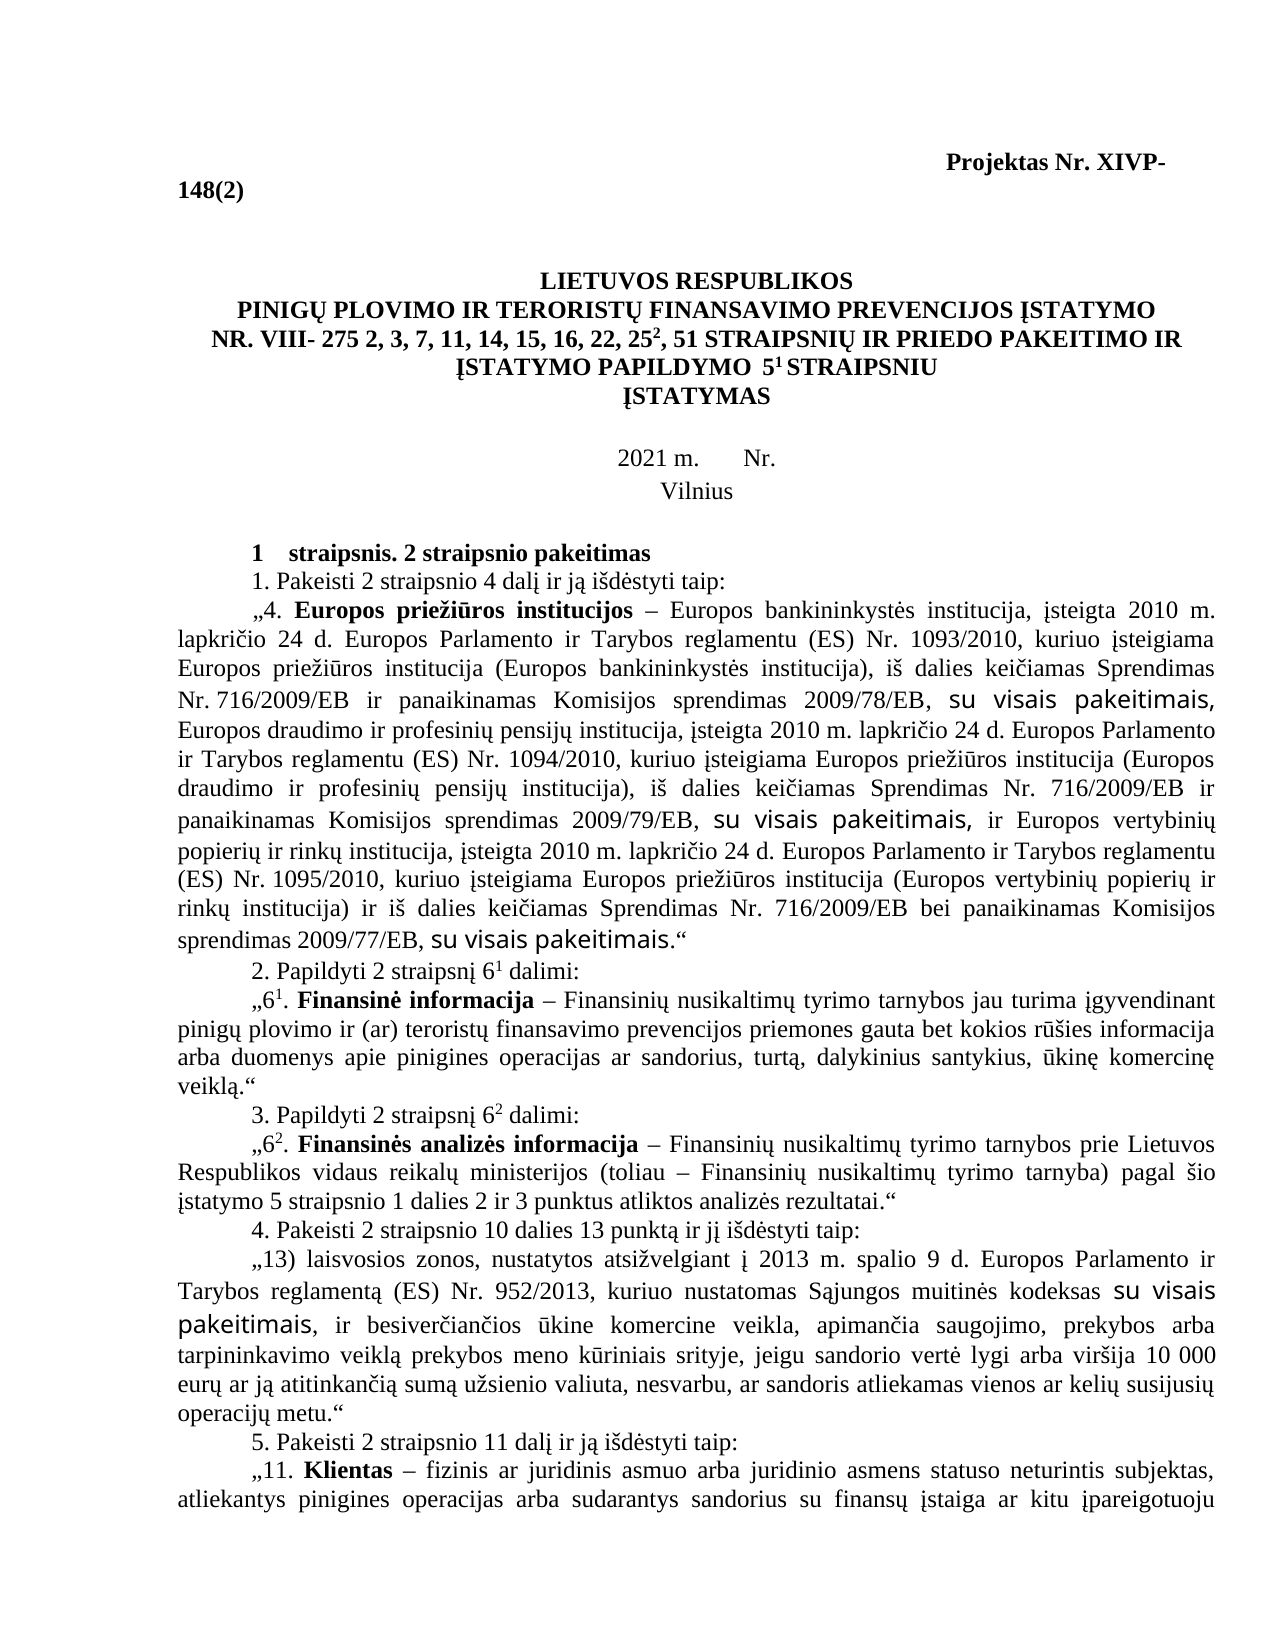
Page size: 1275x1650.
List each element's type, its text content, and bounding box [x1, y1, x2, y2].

text 3. Papildyti 2 straipsnį 62 dalimi: [177, 1100, 1216, 1129]
text 1. Pakeisti 2 straipsnio 4 dalį ir ją išdėstyti taip: [251, 566, 1216, 595]
text Projektas Nr. XIVP-148(2) [177, 147, 1216, 204]
text „11. Klientas – fizinis ar juridinis asmuo arba juridinio asmens statuso neturintis subjektas, atliekantys pinigines operacijas arba sudarantys sandorius su finansų įstaiga ar kitu įpareigotuoju [177, 1456, 1216, 1513]
text 1 straipsnis. 2 straipsnio pakeitimas [251, 538, 1216, 566]
text 4. Pakeisti 2 straipsnio 10 dalies 13 punktą ir jį išdėstyti taip: [177, 1215, 1216, 1244]
text LIETUVOS RESPUBLIKOS [177, 266, 1216, 295]
text „61. Finansinė informacija – Finansinių nusikaltimų tyrimo tarnybos jau turima įgyvendinant pinigų plovimo ir (ar) teroristų finansavimo prevencijos priemones gauta bet kokios rūšies informacija arba duomenys apie pinigines operacijas ar sandorius, turtą, dalykinius santykius, ūkinę komercinę veiklą.“ [177, 985, 1216, 1100]
text „13) laisvosios zonos, nustatytos atsižvelgiant į 2013 m. spalio 9 d. Europos Parlamento ir Tarybos reglamentą (ES) Nr. 952/2013, kuriuo nustatomas Sąjungos muitinės kodeksas su visais pakeitimais, ir besiverčiančios ūkine komercine veikla, apimančia saugojimo, prekybos arba tarpininkavimo veiklą prekybos meno kūriniais srityje, jeigu sandorio vertė lygi arba viršija 10 000 eurų ar ją atitinkančią sumą užsienio valiuta, nesvarbu, ar sandoris atliekamas vienos ar kelių susijusių operacijų metu.“ [177, 1244, 1216, 1427]
text 2021 m. Nr. [177, 443, 1216, 472]
text „4. Europos priežiūros institucijos – Europos bankininkystės institucija, įsteigta 2010 m. lapkričio 24 d. Europos Parlamento ir Tarybos reglamentu (ES) Nr. 1093/2010, kuriuo įsteigiama Europos priežiūros institucija (Europos bankininkystės institucija), iš dalies keičiamas Sprendimas Nr. 716/2009/EB ir panaikinamas Komisijos sprendimas 2009/78/EB, su visais pakeitimais, Europos draudimo ir profesinių pensijų institucija, įsteigta 2010 m. lapkričio 24 d. Europos Parlamento ir Tarybos reglamentu (ES) Nr. 1094/2010, kuriuo įsteigiama Europos priežiūros institucija (Europos draudimo ir profesinių pensijų institucija), iš dalies keičiamas Sprendimas Nr. 716/2009/EB ir panaikinamas Komisijos sprendimas 2009/79/EB, su visais pakeitimais, ir Europos vertybinių popierių ir rinkų institucija, įsteigta 2010 m. lapkričio 24 d. Europos Parlamento ir Tarybos reglamentu (ES) Nr. 1095/2010, kuriuo įsteigiama Europos priežiūros institucija (Europos vertybinių popierių ir rinkų institucija) ir iš dalies keičiamas Sprendimas Nr. 716/2009/EB bei panaikinamas Komisijos sprendimas 2009/77/EB, su visais pakeitimais.“ [177, 595, 1216, 956]
text 2. Papildyti 2 straipsnį 61 dalimi: [177, 956, 1216, 985]
text 5. Pakeisti 2 straipsnio 11 dalį ir ją išdėstyti taip: [177, 1427, 1216, 1456]
text „62. Finansinės analizės informacija – Finansinių nusikaltimų tyrimo tarnybos prie Lietuvos Respublikos vidaus reikalų ministerijos (toliau – Finansinių nusikaltimų tyrimo tarnyba) pagal šio įstatymo 5 straipsnio 1 dalies 2 ir 3 punktus atliktos analizės rezultatai.“ [177, 1129, 1216, 1215]
text Vilnius [177, 476, 1216, 505]
text PINIGŲ PLOVIMO IR TERORISTŲ FINANSAVIMO PREVENCIJOS ĮSTATYMO NR. VIII- 275 2, 3, 7, 11, 14, 15, 16, 22, 252, 51 straipsniŲ IR PRIEDO PAKEITIMO IR Įstatymo papildymo 51 STRAIPSNIU [177, 295, 1216, 381]
text ĮSTATYMAS [177, 381, 1216, 410]
